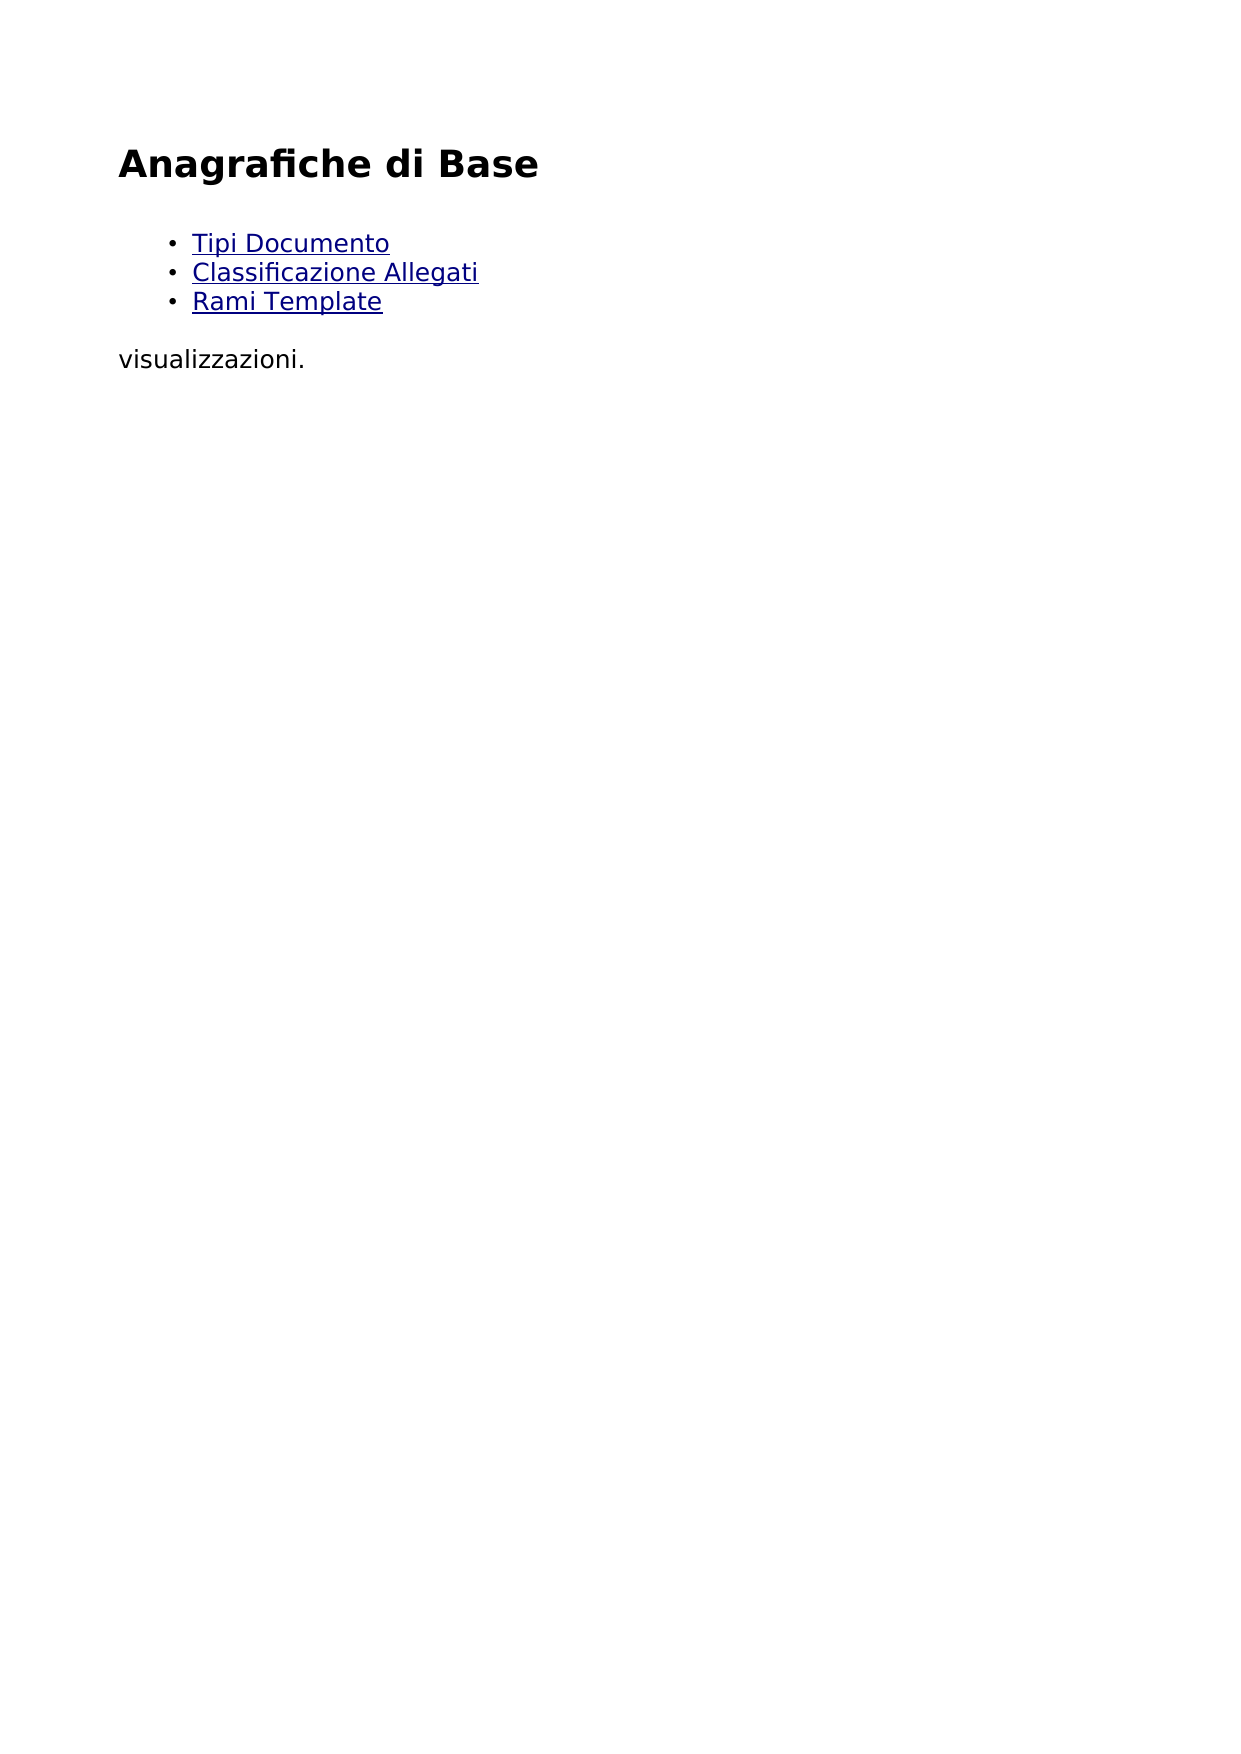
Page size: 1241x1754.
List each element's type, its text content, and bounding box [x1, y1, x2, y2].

subtitle Anagrafiche di Base [118, 143, 1122, 187]
text visualizzazioni. [118, 346, 1122, 375]
list Rami Template [177, 287, 1122, 316]
list Classificazione Allegati [177, 258, 1122, 287]
list Tipi Documento [177, 229, 1122, 258]
